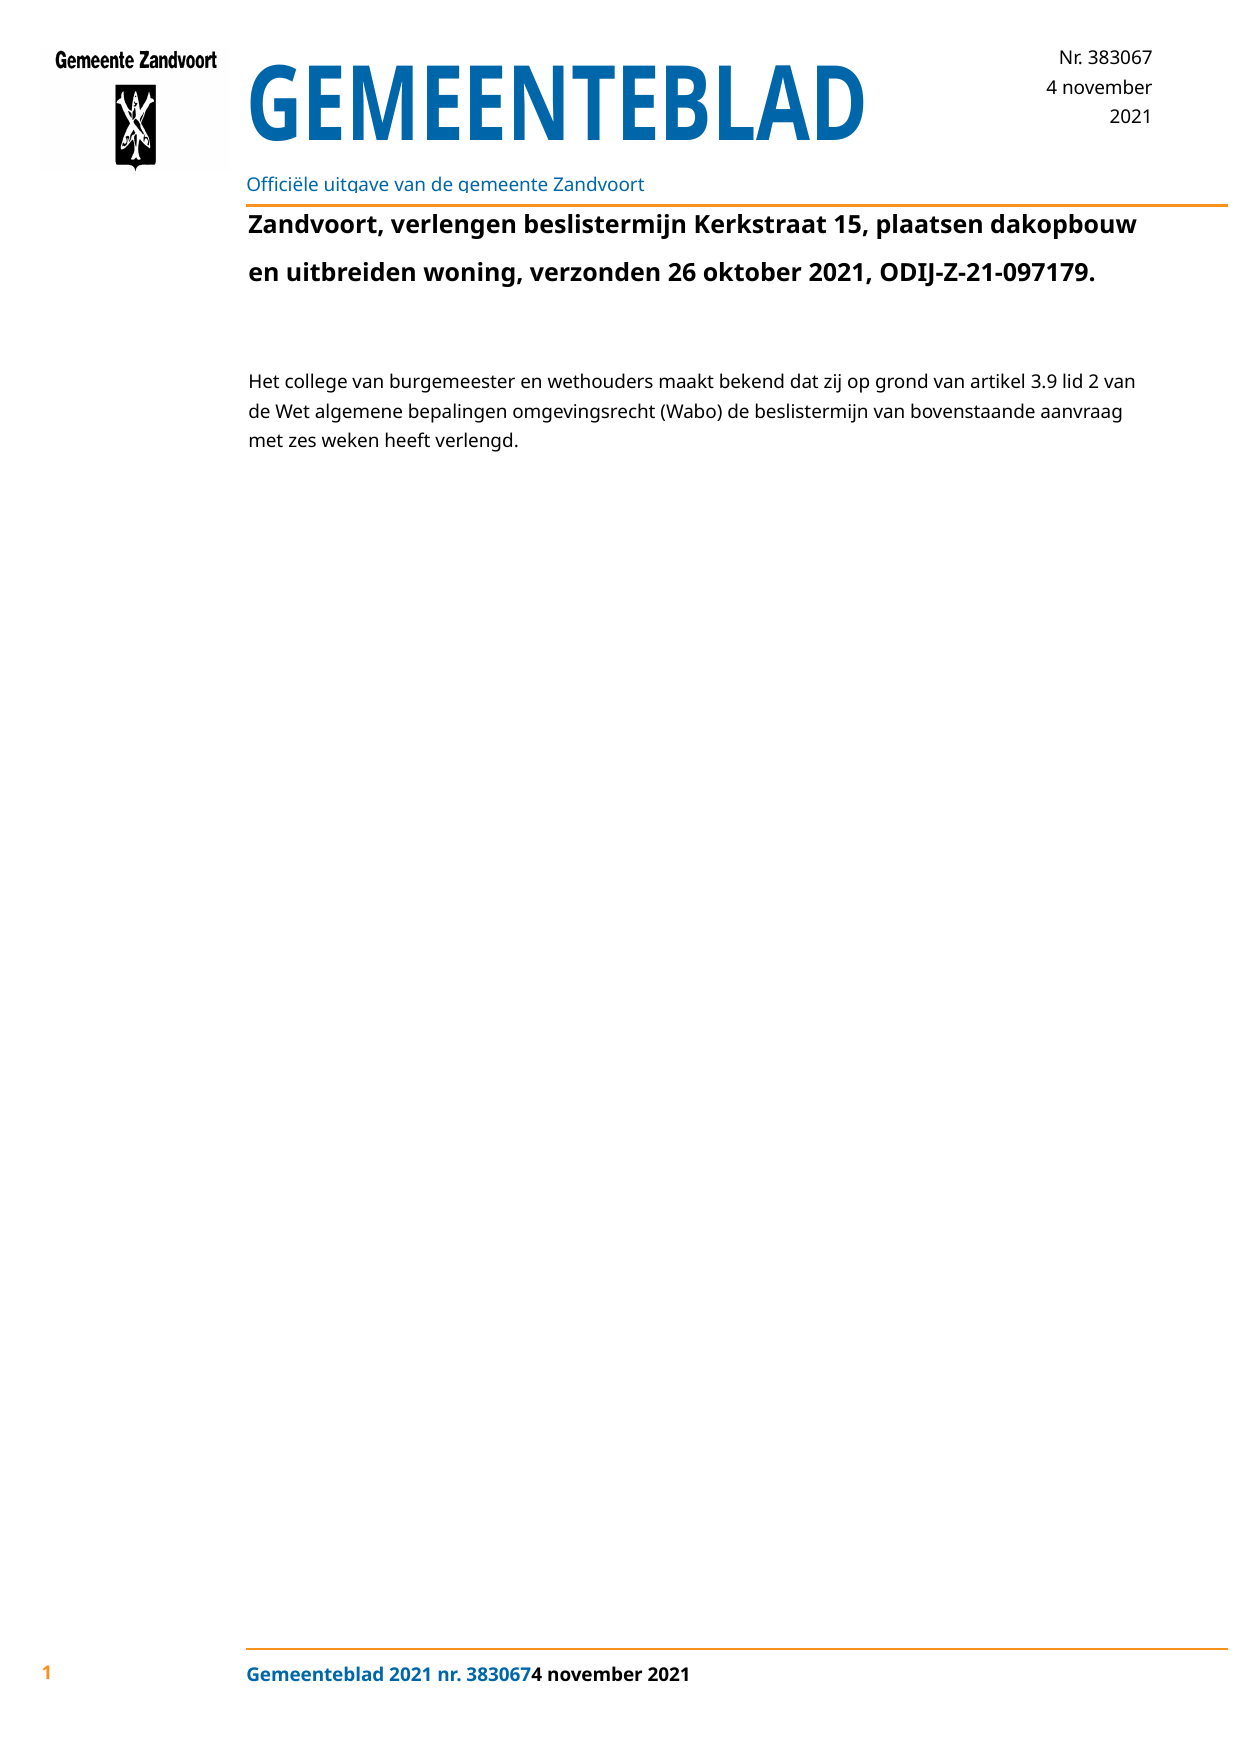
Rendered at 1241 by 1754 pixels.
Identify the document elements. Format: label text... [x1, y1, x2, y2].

text Zandvoort, verlengen beslistermijn Kerkstraat 15, plaatsen dakopbouw en uitbreiden woning, verzonden 26 oktober 2021, ODIJ-Z-21-097179. [248, 207, 1152, 288]
picture [41, 47, 231, 172]
text Het college van burgemeester en wethouders maakt bekend dat zij op grond van artikel 3.9 lid 2 van de Wet algemene bepalingen omgevingsrecht (Wabo) de beslistermijn van bovenstaande aanvraag met zes weken heeft verlengd. [248, 368, 1152, 453]
